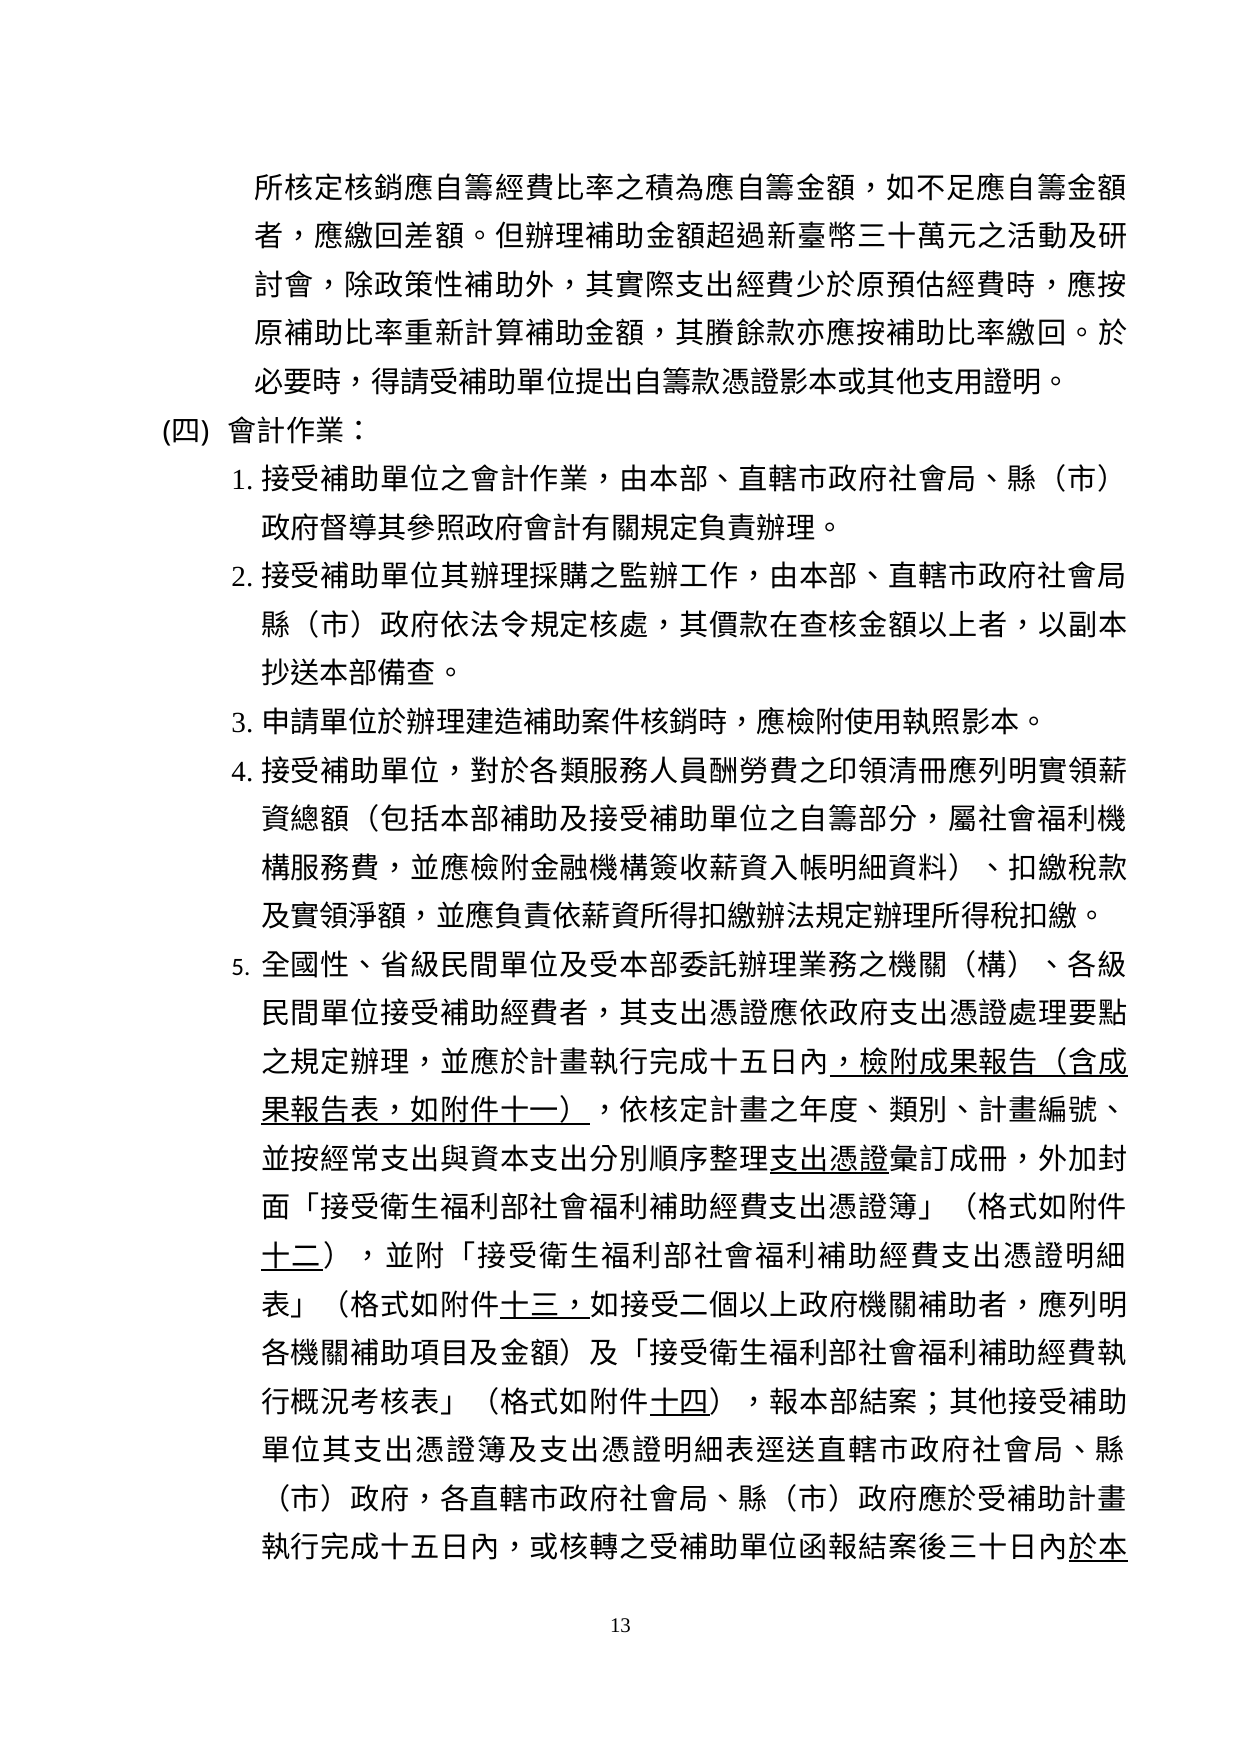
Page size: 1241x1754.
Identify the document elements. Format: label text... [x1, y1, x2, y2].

text 所核定核銷應自籌經費比率之積為應自籌金額，如不足應自籌金額者，應繳回差額。但辦理補助金額超過新臺幣三十萬元之活動及研討會，除政策性補助外，其實際支出經費少於原預估經費時，應按原補助比率重新計算補助金額，其賸餘款亦應按補助比率繳回。於必要時，得請受補助單位提出自籌款憑證影本或其他支用證明。 [225, 164, 1128, 401]
list 全國性、省級民間單位及受本部委託辦理業務之機關（構）、各級民間單位接受補助經費者，其支出憑證應依政府支出憑證處理要點之規定辦理，並應於計畫執行完成十五日內，檢附成果報告（含成果報告表，如附件十一），依核定計畫之年度、類別、計畫編號、並按經常支出與資本支出分別順序整理支出憑證彙訂成冊，外加封面「接受衛生福利部社會福利補助經費支出憑證簿」（格式如附件十二），並附「接受衛生福利部社會福利補助經費支出憑證明細表」（格式如附件十三，如接受二個以上政府機關補助者，應列明各機關補助項目及金額）及「接受衛生福利部社會福利補助經費執行概況考核表」（格式如附件十四），報本部結案；其他接受補助單位其支出憑證簿及支出憑證明細表逕送直轄市政府社會局、縣（市）政府，各直轄市政府社會局、縣（市）政府應於受補助計畫執行完成十五日內，或核轉之受補助單位函報結案後三十日內於本 [231, 941, 1128, 1566]
list 會計作業： [162, 407, 1128, 449]
list 接受補助單位其辦理採購之監辦工作，由本部、直轄市政府社會局、縣（市）政府依法令規定核處，其價款在查核金額以上者，以副本抄送本部備查。 [231, 553, 1128, 692]
list 接受補助單位之會計作業，由本部、直轄市政府社會局、縣（市）政府督導其參照政府會計有關規定負責辦理。 [231, 456, 1128, 547]
list 接受補助單位，對於各類服務人員酬勞費之印領清冊應列明實領薪資總額（包括本部補助及接受補助單位之自籌部分，屬社會福利機構服務費，並應檢附金融機構簽收薪資入帳明細資料）、扣繳稅款及實領淨額，並應負責依薪資所得扣繳辦法規定辦理所得稅扣繳。 [231, 747, 1128, 935]
list 申請單位於辦理建造補助案件核銷時，應檢附使用執照影本。 [231, 699, 1128, 741]
